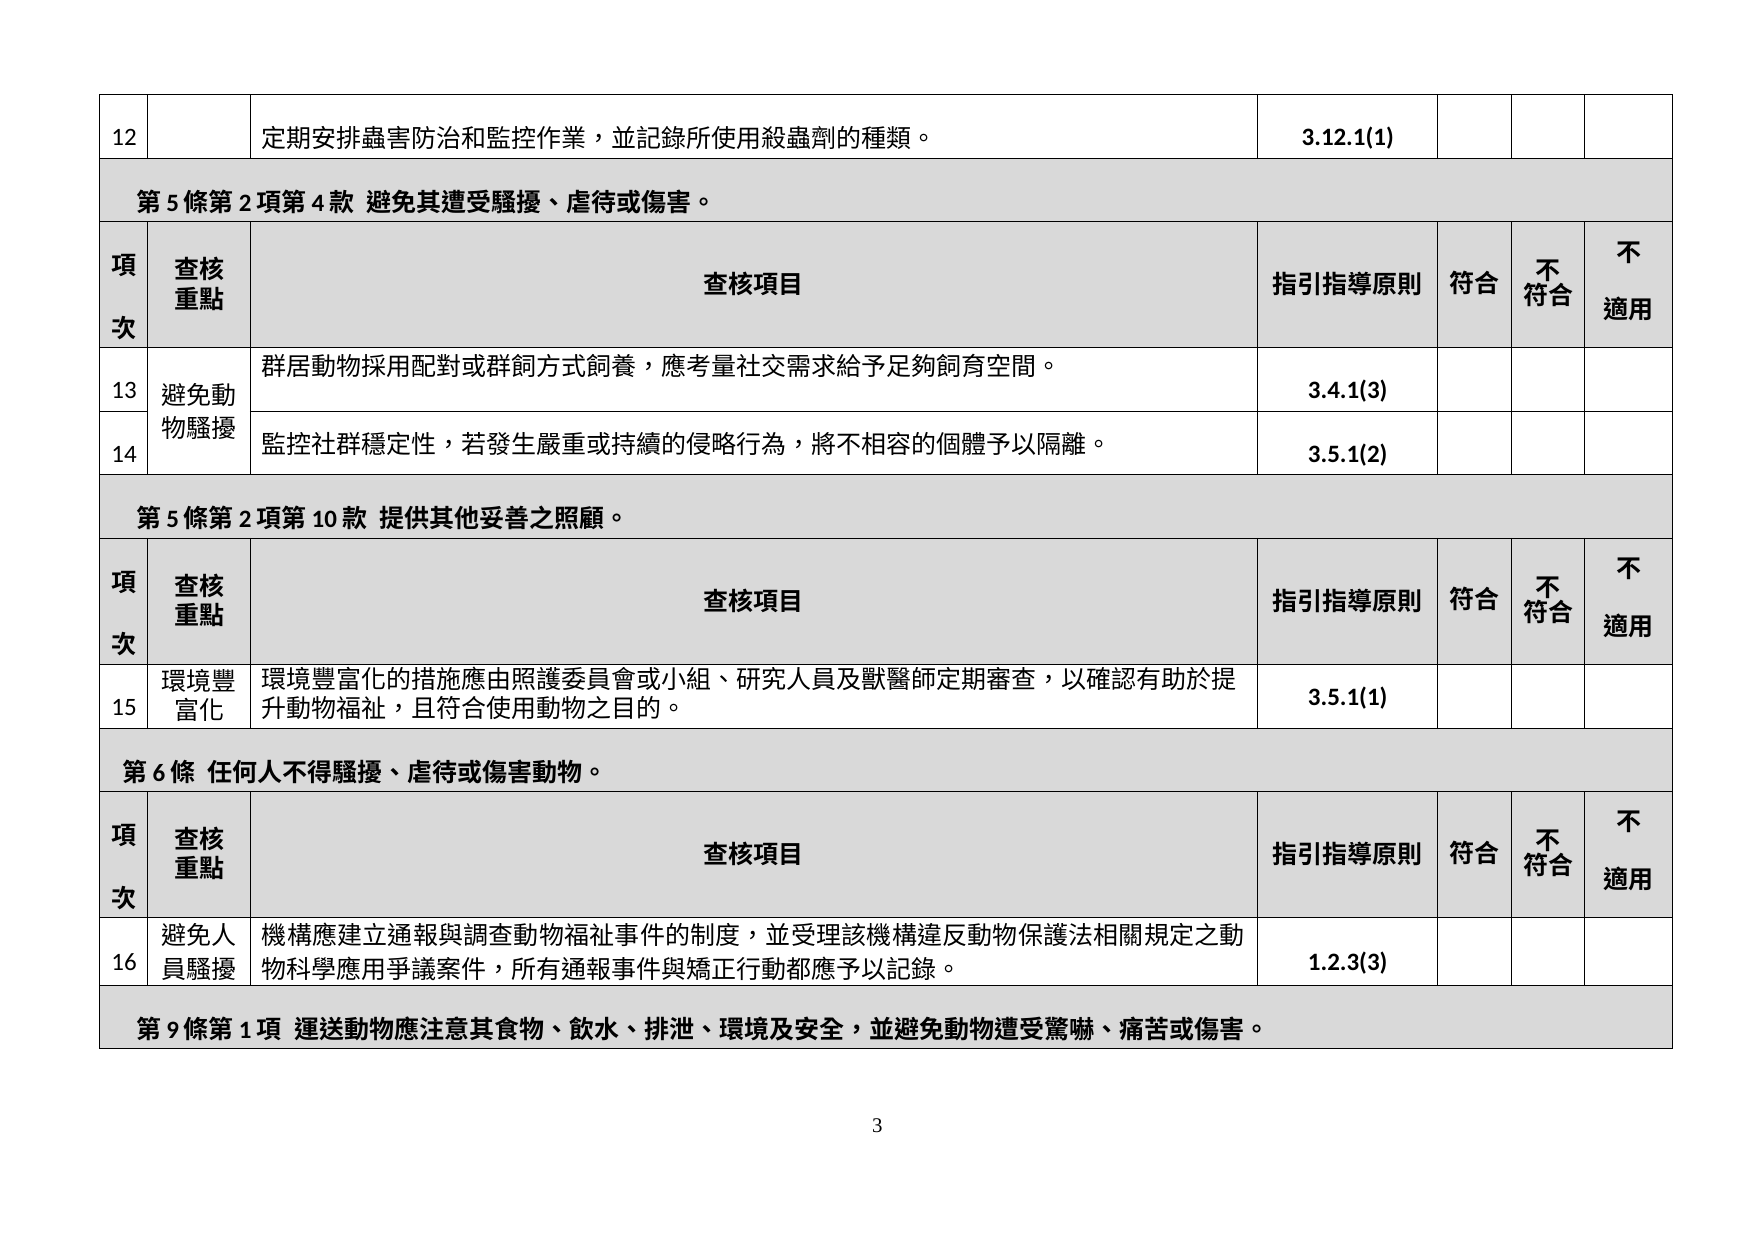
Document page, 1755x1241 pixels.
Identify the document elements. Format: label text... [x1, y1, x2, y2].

table_cell 3.4.1(3) [1258, 348, 1437, 411]
table_cell 避免人員騷擾 [148, 918, 250, 985]
table_cell 不 適用 [1585, 539, 1672, 664]
table_cell 群居動物採用配對或群飼方式飼養，應考量社交需求給予足夠飼育空間。 [251, 348, 1257, 411]
table_cell [1585, 412, 1672, 474]
table_cell 第5條第2項第10款 提供其他妥善之照顧。 [100, 475, 1672, 538]
table_cell [1438, 95, 1511, 158]
table_cell 16 [100, 918, 147, 985]
table_cell 符合 [1438, 222, 1511, 347]
table_cell 查核 重點 [148, 792, 250, 917]
table_cell 13 [100, 348, 147, 411]
table_cell 不 適用 [1585, 222, 1672, 347]
table_cell 查核項目 [251, 222, 1257, 347]
table_cell [1438, 665, 1511, 727]
table_cell 第6條 任何人不得騷擾、虐待或傷害動物。 [100, 729, 1672, 791]
table_cell [1512, 412, 1584, 474]
table_cell 查核 重點 [148, 539, 250, 664]
table_cell 避免動物騷擾 [148, 348, 250, 474]
table_cell 環境豐富化的措施應由照護委員會或小組、研究人員及獸醫師定期審查，以確認有助於提升動物福祉，且符合使用動物之目的。 [251, 665, 1257, 727]
table_cell [148, 95, 250, 158]
table_cell 項次 [100, 222, 147, 347]
table_cell 第9條第1項 運送動物應注意其食物、飲水、排泄、環境及安全，並避免動物遭受驚嚇、痛苦或傷害。 [100, 986, 1672, 1048]
table_cell [1438, 918, 1511, 985]
table_cell 符合 [1438, 792, 1511, 917]
table_cell 定期安排蟲害防治和監控作業，並記錄所使用殺蟲劑的種類。 [251, 95, 1257, 158]
table_cell 第5條第2項第4款 避免其遭受騷擾、虐待或傷害。 [100, 159, 1672, 221]
table_cell 3.12.1(1) [1258, 95, 1437, 158]
table_cell 監控社群穩定性，若發生嚴重或持續的侵略行為，將不相容的個體予以隔離。 [251, 412, 1257, 474]
table_cell 3.5.1(1) [1258, 665, 1437, 727]
table_cell 查核項目 [251, 539, 1257, 664]
table_cell [1585, 665, 1672, 727]
table_cell 指引指導原則 [1258, 222, 1437, 347]
table_cell [1585, 918, 1672, 985]
table_cell [1512, 348, 1584, 411]
table_cell 機構應建立通報與調查動物福祉事件的制度，並受理該機構違反動物保護法相關規定之動物科學應用爭議案件，所有通報事件與矯正行動都應予以記錄。 [251, 918, 1257, 985]
table_cell [1512, 918, 1584, 985]
table_cell 查核項目 [251, 792, 1257, 917]
table_cell [1512, 665, 1584, 727]
table_cell [1585, 348, 1672, 411]
table_cell 不 符合 [1512, 222, 1584, 347]
table_cell 項次 [100, 539, 147, 664]
table_cell 不 符合 [1512, 539, 1584, 664]
table_cell 14 [100, 412, 147, 474]
table_cell 1.2.3(3) [1258, 918, 1437, 985]
table_cell 指引指導原則 [1258, 539, 1437, 664]
table_cell 環境豐富化 [148, 665, 250, 727]
table_cell 12 [100, 95, 147, 158]
table_cell [1438, 348, 1511, 411]
table_cell [1438, 412, 1511, 474]
table_cell 指引指導原則 [1258, 792, 1437, 917]
table_cell 15 [100, 665, 147, 727]
table_cell 不 符合 [1512, 792, 1584, 917]
table_cell 3.5.1(2) [1258, 412, 1437, 474]
table_cell [1512, 95, 1584, 158]
table_cell 查核 重點 [148, 222, 250, 347]
table_cell [1585, 95, 1672, 158]
table_cell 項次 [100, 792, 147, 917]
table_cell 符合 [1438, 539, 1511, 664]
table_cell 不 適用 [1585, 792, 1672, 917]
